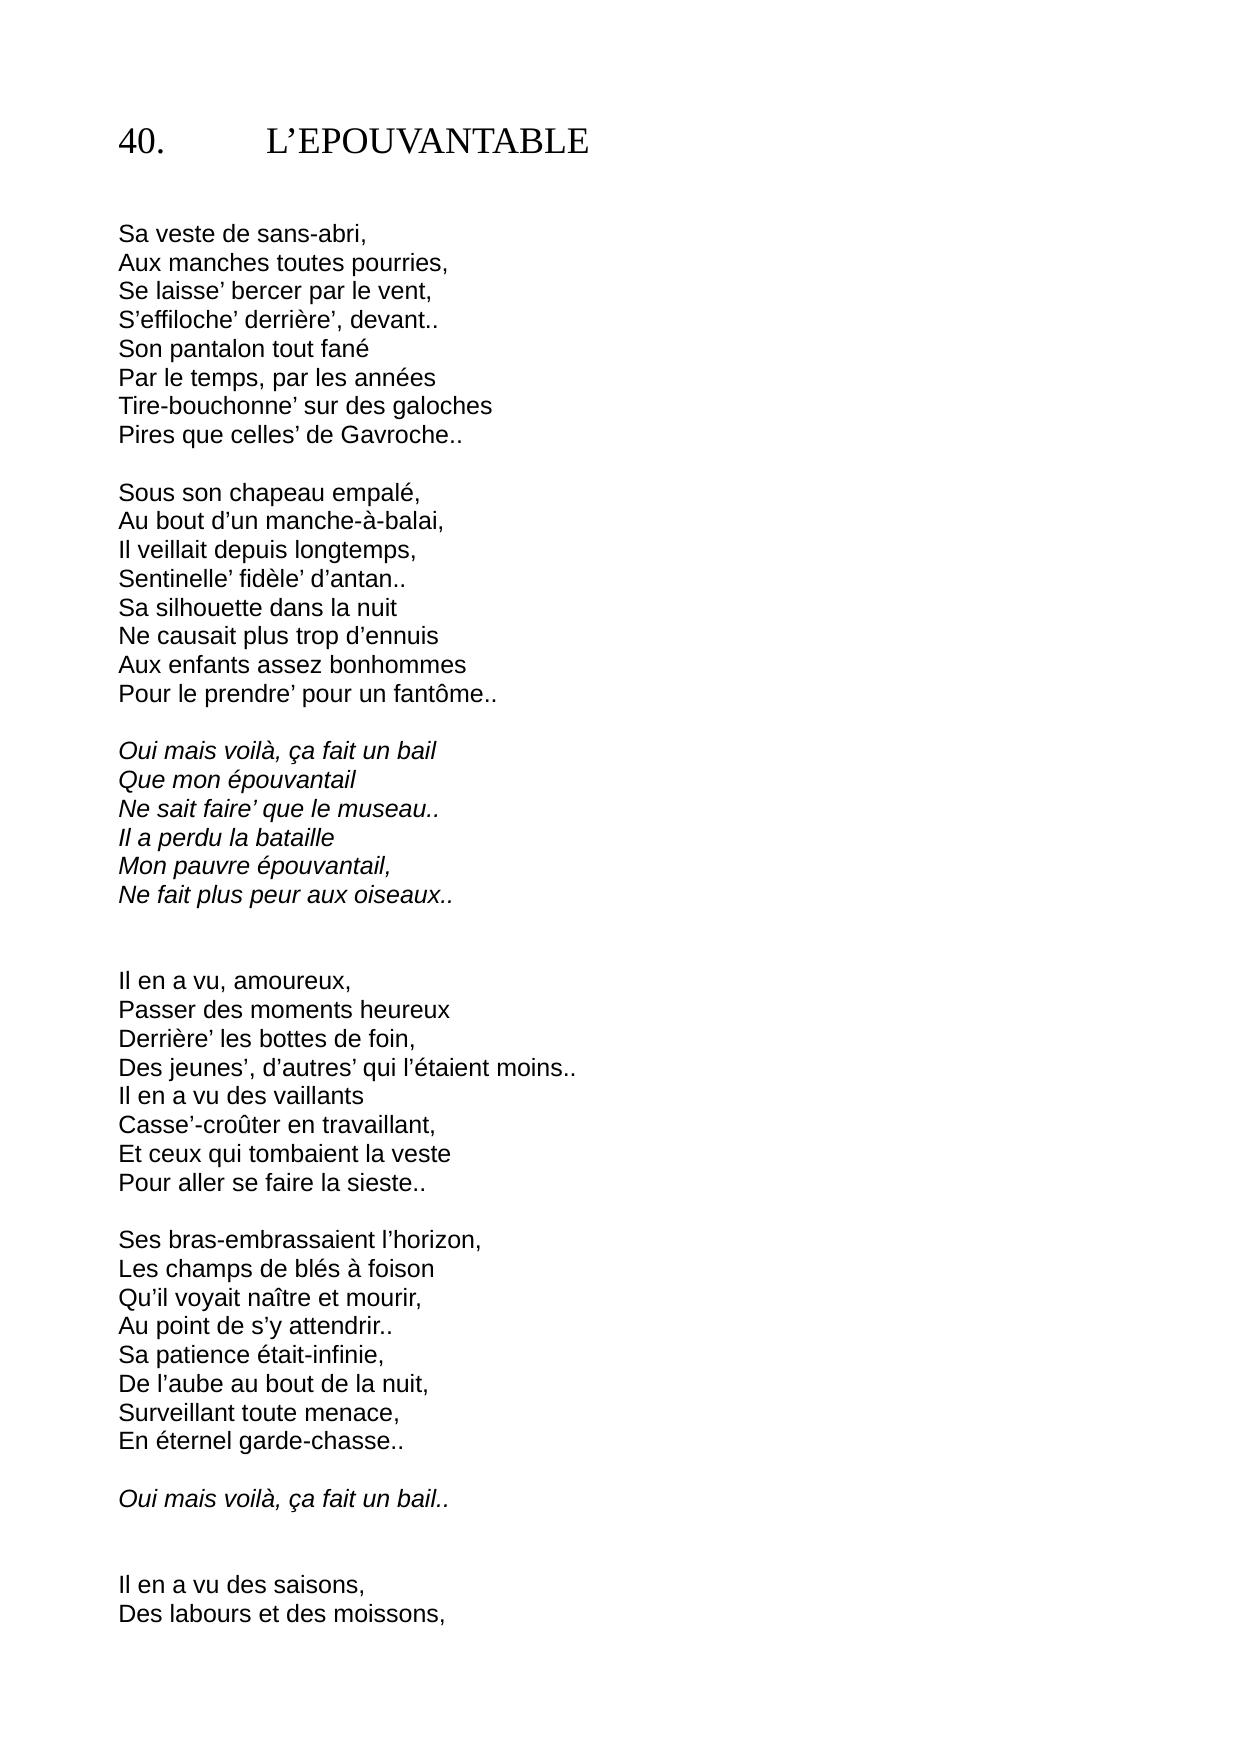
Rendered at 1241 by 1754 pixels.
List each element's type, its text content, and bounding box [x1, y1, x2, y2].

text Passer des moments heureux [118, 995, 1122, 1024]
text Il en a vu des saisons, [118, 1570, 1122, 1599]
text S’effiloche’ derrière’, devant.. [118, 305, 1122, 334]
text Il veillait depuis longtemps, [118, 535, 1122, 564]
text Sous son chapeau empalé, [118, 477, 1122, 506]
text Les champs de blés à foison [118, 1254, 1122, 1282]
text Au bout d’un manche-à-balai, [118, 506, 1122, 535]
text Oui mais voilà, ça fait un bail [118, 736, 1122, 765]
text Son pantalon tout fané [118, 334, 1122, 362]
text Sa silhouette dans la nuit [118, 592, 1122, 621]
text Pour aller se faire la sieste.. [118, 1167, 1122, 1196]
text Au point de s’y attendrir.. [118, 1311, 1122, 1340]
text Sa veste de sans-abri, [118, 219, 1122, 247]
text Oui mais voilà, ça fait un bail.. [118, 1484, 1122, 1512]
text De l’aube au bout de la nuit, [118, 1369, 1122, 1397]
text 40. L’EPOUVANTABLE [118, 118, 1122, 161]
text Ne causait plus trop d’ennuis [118, 621, 1122, 650]
text Pour le prendre’ pour un fantôme.. [118, 679, 1122, 707]
text Ne sait faire’ que le museau.. [118, 794, 1122, 822]
text En éternel garde-chasse.. [118, 1426, 1122, 1455]
text Par le temps, par les années [118, 362, 1122, 391]
text Ses bras-embrassaient l’horizon, [118, 1225, 1122, 1254]
text Surveillant toute menace, [118, 1397, 1122, 1426]
text Des labours et des moissons, [118, 1599, 1122, 1627]
text Aux enfants assez bonhommes [118, 650, 1122, 679]
text Se laisse’ bercer par le vent, [118, 276, 1122, 305]
text Et ceux qui tombaient la veste [118, 1139, 1122, 1167]
text Il en a vu des vaillants [118, 1081, 1122, 1110]
text Derrière’ les bottes de foin, [118, 1024, 1122, 1052]
text Des jeunes’, d’autres’ qui l’étaient moins.. [118, 1052, 1122, 1081]
text Tire-bouchonne’ sur des galoches [118, 391, 1122, 420]
text Sa patience était-infinie, [118, 1340, 1122, 1369]
text Que mon épouvantail [118, 765, 1122, 794]
text Sentinelle’ fidèle’ d’antan.. [118, 564, 1122, 592]
text Mon pauvre épouvantail, [118, 851, 1122, 880]
text Ne fait plus peur aux oiseaux.. [118, 880, 1122, 909]
text Il en a vu, amoureux, [118, 966, 1122, 995]
text Pires que celles’ de Gavroche.. [118, 420, 1122, 449]
text Il a perdu la bataille [118, 822, 1122, 851]
text Aux manches toutes pourries, [118, 247, 1122, 276]
text Casse’-croûter en travaillant, [118, 1110, 1122, 1139]
text Qu’il voyait naître et mourir, [118, 1282, 1122, 1311]
